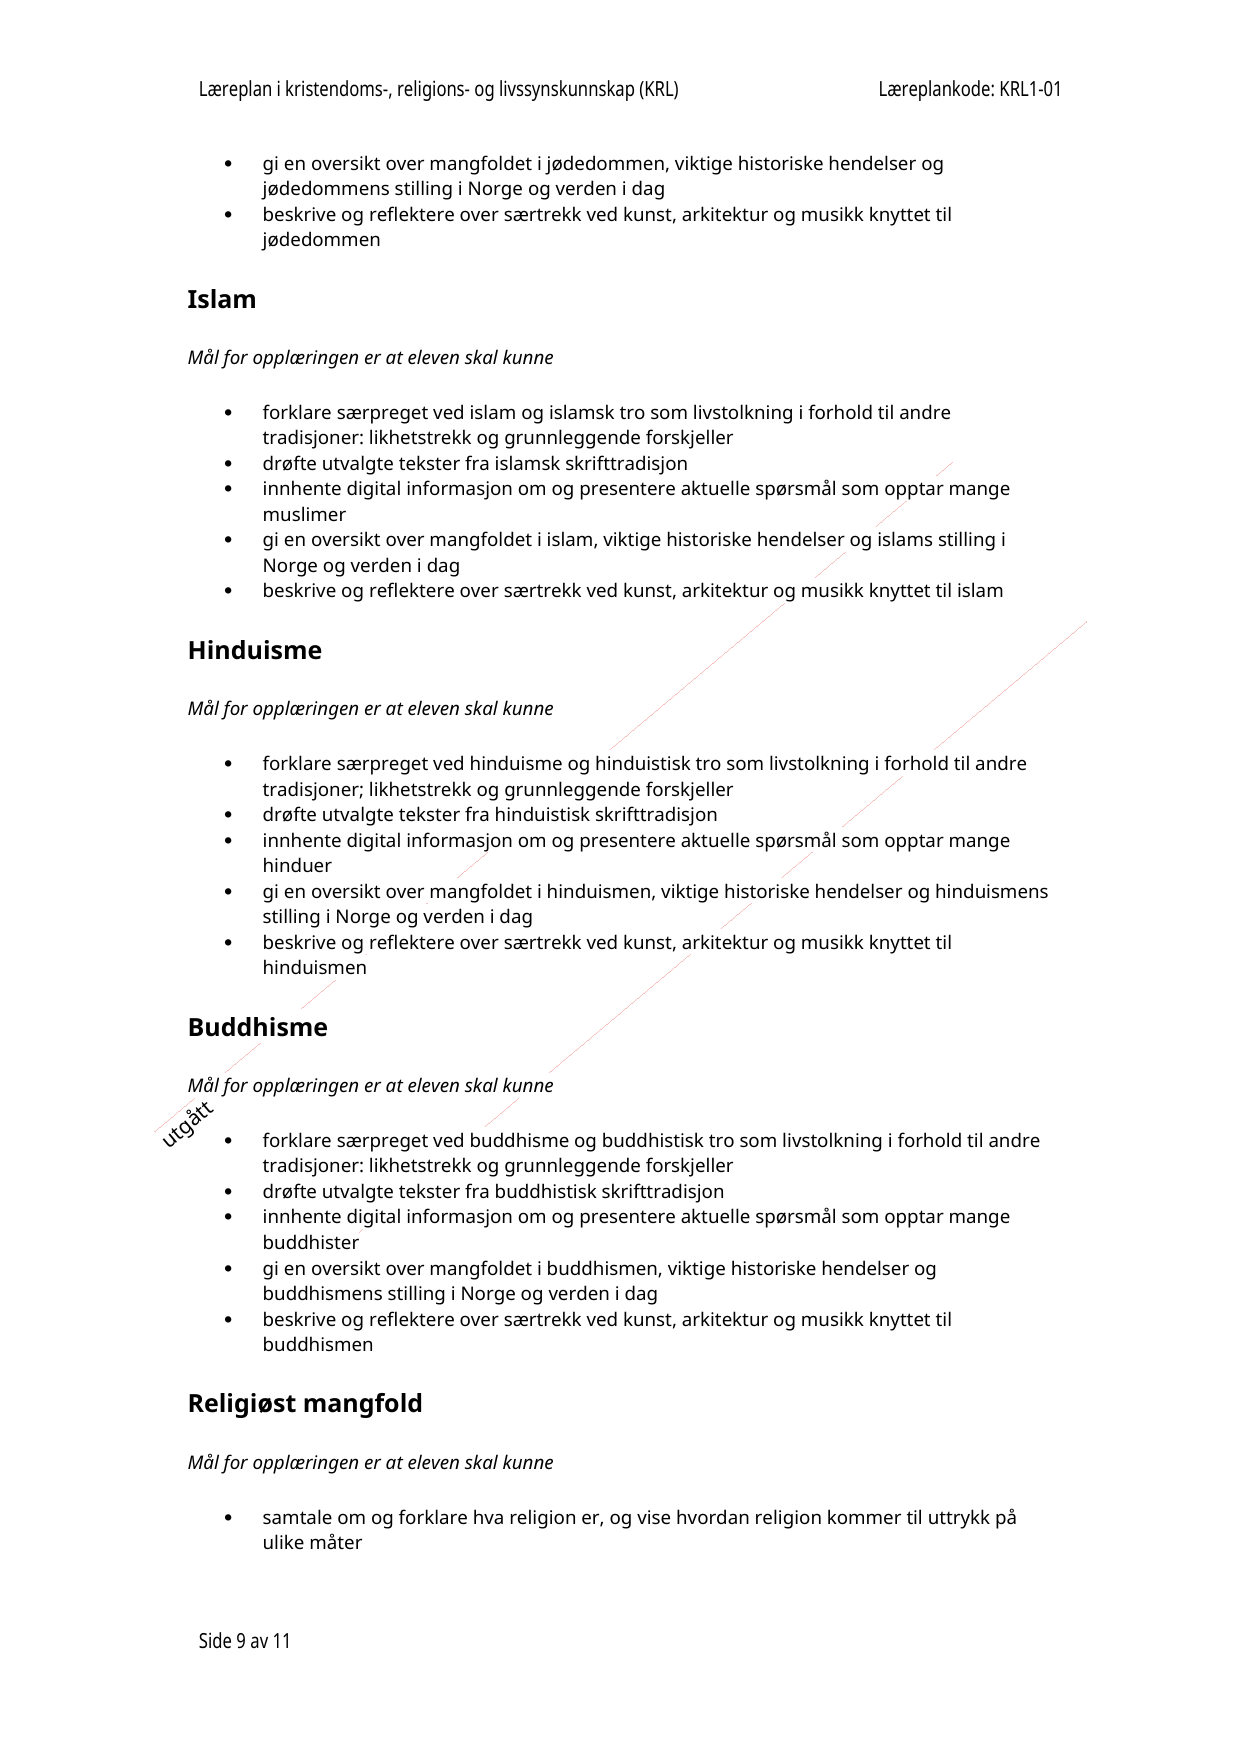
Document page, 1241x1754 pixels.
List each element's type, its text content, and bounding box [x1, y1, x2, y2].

list beskrive og reflektere over særtrekk ved kunst, arkitektur og musikk knyttet til jødedommen [381, 201, 1053, 252]
list samtale om og forklare hva religion er, og vise hvordan religion kommer til uttrykk på ulike måter [225, 1504, 1053, 1555]
list drøfte utvalgte tekster fra buddhistisk skrifttradisjon [725, 1178, 1053, 1204]
subtitle Religiøst mangfold [423, 1386, 1053, 1420]
text Mål for opplæringen er at eleven skal kunne [187, 344, 1053, 370]
list innhente digital informasjon om og presentere aktuelle spørsmål som opptar mange muslimer [877, 476, 1053, 527]
text Mål for opplæringen er at eleven skal kunne [646, 696, 996, 721]
text Mål for opplæringen er at eleven skal kunne [561, 696, 672, 721]
list forklare særpreget ved buddhisme og buddhistisk tro som livstolkning i forhold til andre tradisjoner: likhetstrekk og grunnleggende forskjeller [734, 1127, 1053, 1178]
list innhente digital informasjon om og presentere aktuelle spørsmål som opptar mange hinduer [783, 827, 1053, 878]
subtitle Buddhisme [328, 1009, 623, 1043]
text Mål for opplæringen er at eleven skal kunne [561, 1449, 1053, 1475]
list beskrive og reflektere over særtrekk ved kunst, arkitektur og musikk knyttet til hinduismen [661, 929, 1053, 980]
list gi en oversikt over mangfoldet i hinduismen, viktige historiske hendelser og hinduismens stilling i Norge og verden i dag [722, 878, 1053, 929]
subtitle Islam [257, 281, 1053, 315]
list gi en oversikt over mangfoldet i buddhismen, viktige historiske hendelser og buddhismens stilling i Norge og verden i dag [658, 1255, 1053, 1306]
text Mål for opplæringen er at eleven skal kunne [550, 1072, 1053, 1098]
list beskrive og reflektere over særtrekk ved kunst, arkitektur og musikk knyttet til hinduismen [225, 929, 365, 980]
list forklare særpreget ved islam og islamsk tro som livstolkning i forhold til andre tradisjoner: likhetstrekk og grunnleggende forskjeller [734, 399, 1053, 450]
list innhente digital informasjon om og presentere aktuelle spørsmål som opptar mange buddhister [225, 1204, 263, 1255]
list innhente digital informasjon om og presentere aktuelle spørsmål som opptar mange hinduer [459, 852, 810, 878]
list gi en oversikt over mangfoldet i hinduismen, viktige historiske hendelser og hinduismens stilling i Norge og verden i dag [225, 878, 425, 929]
list gi en oversikt over mangfoldet i islam, viktige historiske hendelser og islams stilling i Norge og verden i dag [460, 552, 844, 578]
list innhente digital informasjon om og presentere aktuelle spørsmål som opptar mange buddhister [359, 1204, 1053, 1255]
subtitle Buddhisme [586, 1009, 1053, 1043]
list drøfte utvalgte tekster fra hinduistisk skrifttradisjon [844, 801, 1053, 827]
list gi en oversikt over mangfoldet i jødedommen, viktige historiske hendelser og jødedommens stilling i Norge og verden i dag [665, 150, 1053, 201]
list drøfte utvalgte tekster fra hinduistisk skrifttradisjon [718, 801, 871, 827]
list gi en oversikt over mangfoldet i hinduismen, viktige historiske hendelser og hinduismens stilling i Norge og verden i dag [428, 903, 750, 929]
list forklare særpreget ved hinduisme og hinduistisk tro som livstolkning i forhold til andre tradisjoner; likhetstrekk og grunnleggende forskjeller [734, 776, 901, 801]
list gi en oversikt over mangfoldet i islam, viktige historiske hendelser og islams stilling i Norge og verden i dag [816, 527, 1053, 578]
list beskrive og reflektere over særtrekk ved kunst, arkitektur og musikk knyttet til hinduismen [367, 954, 689, 980]
list forklare særpreget ved hinduisme og hinduistisk tro som livstolkning i forhold til andre tradisjoner; likhetstrekk og grunnleggende forskjeller [875, 750, 1053, 801]
subtitle Hinduisme [187, 632, 748, 667]
text Mål for opplæringen er at eleven skal kunne [970, 696, 1053, 721]
subtitle [710, 632, 1053, 667]
list beskrive og reflektere over særtrekk ved kunst, arkitektur og musikk knyttet til jødedommen [225, 201, 263, 252]
list innhente digital informasjon om og presentere aktuelle spørsmål som opptar mange hinduer [225, 827, 486, 878]
list innhente digital informasjon om og presentere aktuelle spørsmål som opptar mange muslimer [346, 501, 904, 527]
list drøfte utvalgte tekster fra islamsk skrifttradisjon [688, 450, 1053, 476]
list innhente digital informasjon om og presentere aktuelle spørsmål som opptar mange muslimer [225, 476, 263, 527]
list beskrive og reflektere over særtrekk ved kunst, arkitektur og musikk knyttet til buddhismen [374, 1306, 1053, 1357]
list beskrive og reflektere over særtrekk ved kunst, arkitektur og musikk knyttet til buddhismen [225, 1306, 263, 1357]
